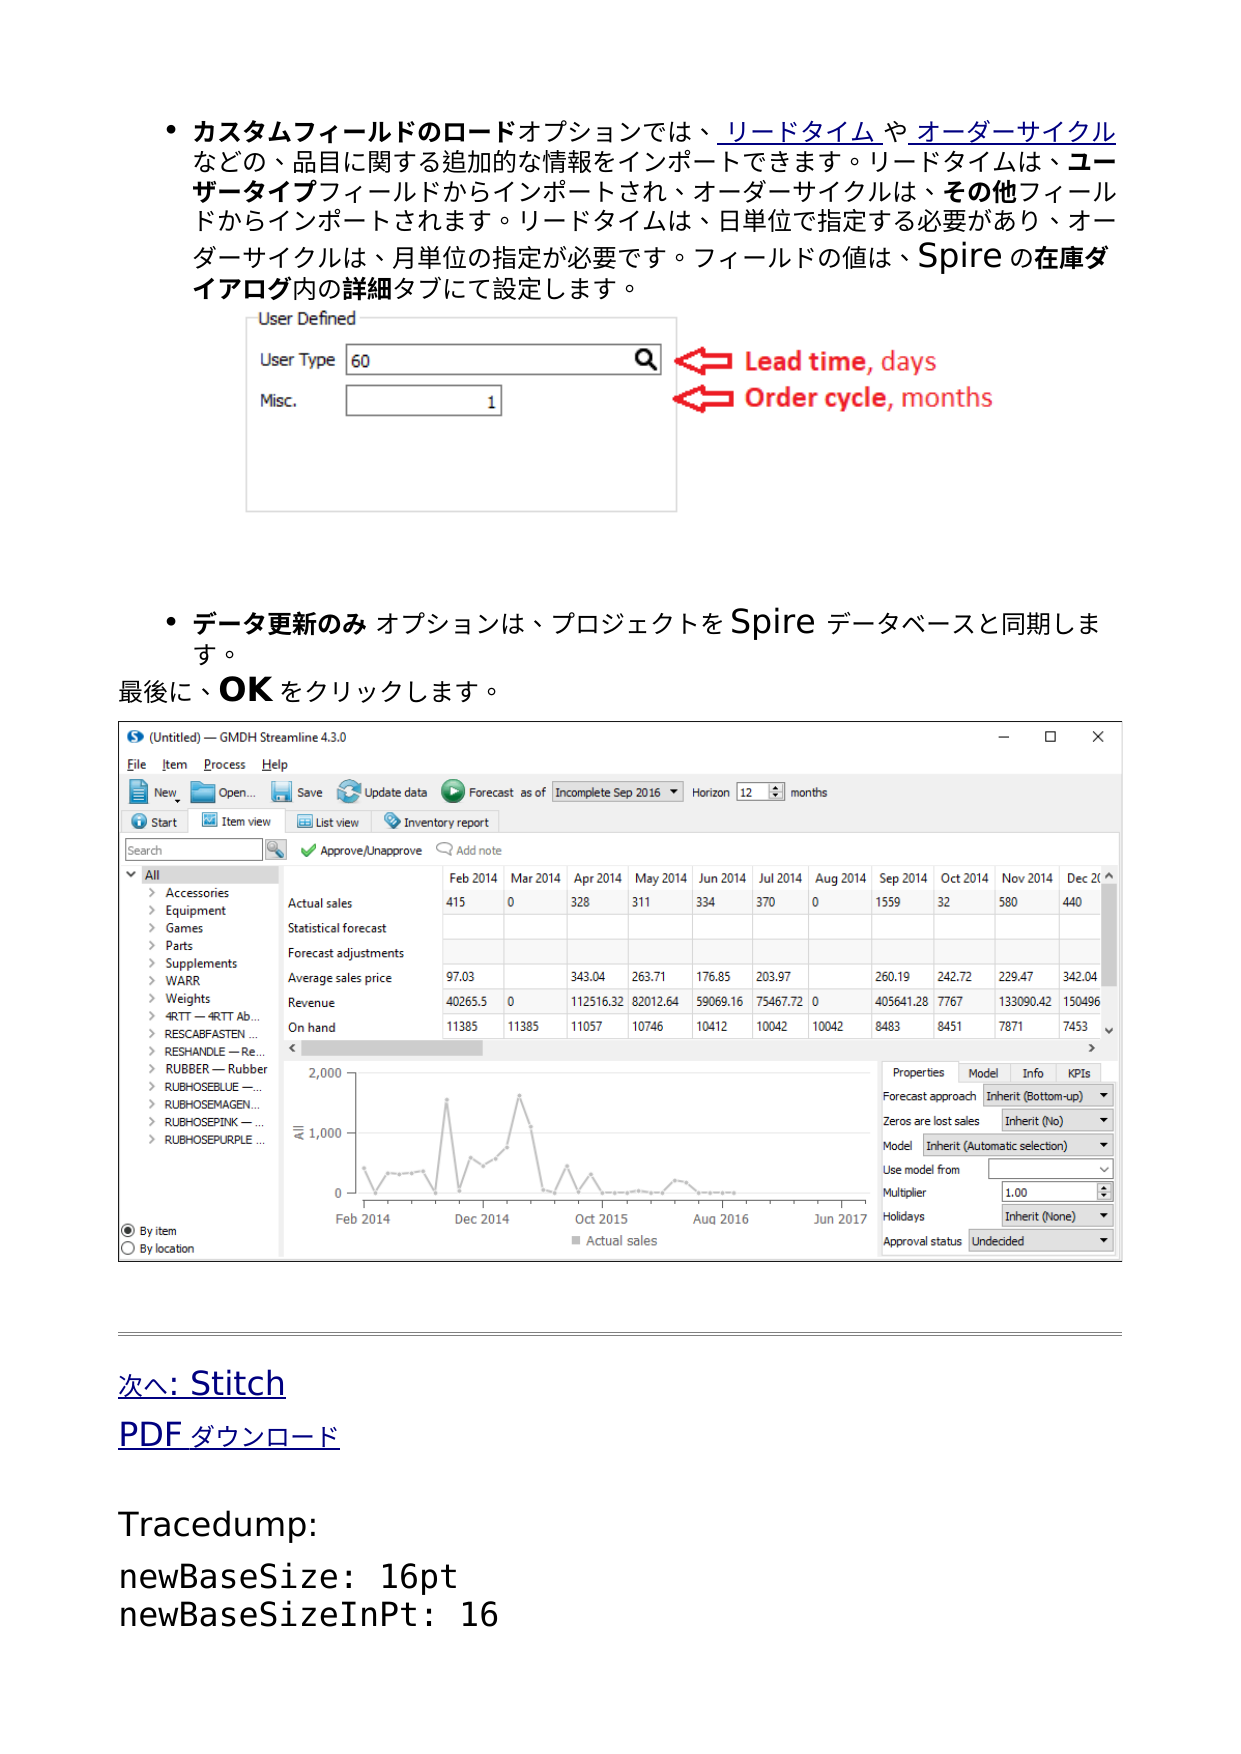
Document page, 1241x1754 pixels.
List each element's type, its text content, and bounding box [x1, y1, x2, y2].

picture [238, 304, 1003, 522]
text newBaseSize: 16pt newBaseSizeInPt: 16 [118, 1557, 1122, 1635]
list カスタムフィールドのロードオプションでは、 リードタイム や オーダーサイクルなどの、品目に関する追加的な情報をインポートできます。リードタイムは、ユーザータイプフィールドからインポートされ、オーダーサイクルは、その他フィールドからインポートされます。リードタイムは、日単位で指定する必要があり、オーダーサイクルは、月単位の指定が必要です。フィールドの値は、Spireの在庫ダイアログ内の詳細タブにて設定します。 [177, 118, 1122, 304]
text PDFダウンロード [118, 1416, 1122, 1454]
text Tracedump: [118, 1467, 1122, 1544]
picture [118, 721, 1123, 1262]
text 次へ: Stitch [118, 1364, 1122, 1403]
text 最後に、OKをクリックします。 [118, 670, 1122, 709]
list データ更新のみ オプションは、プロジェクトをSpire データベースと同期します。 [177, 602, 1122, 670]
